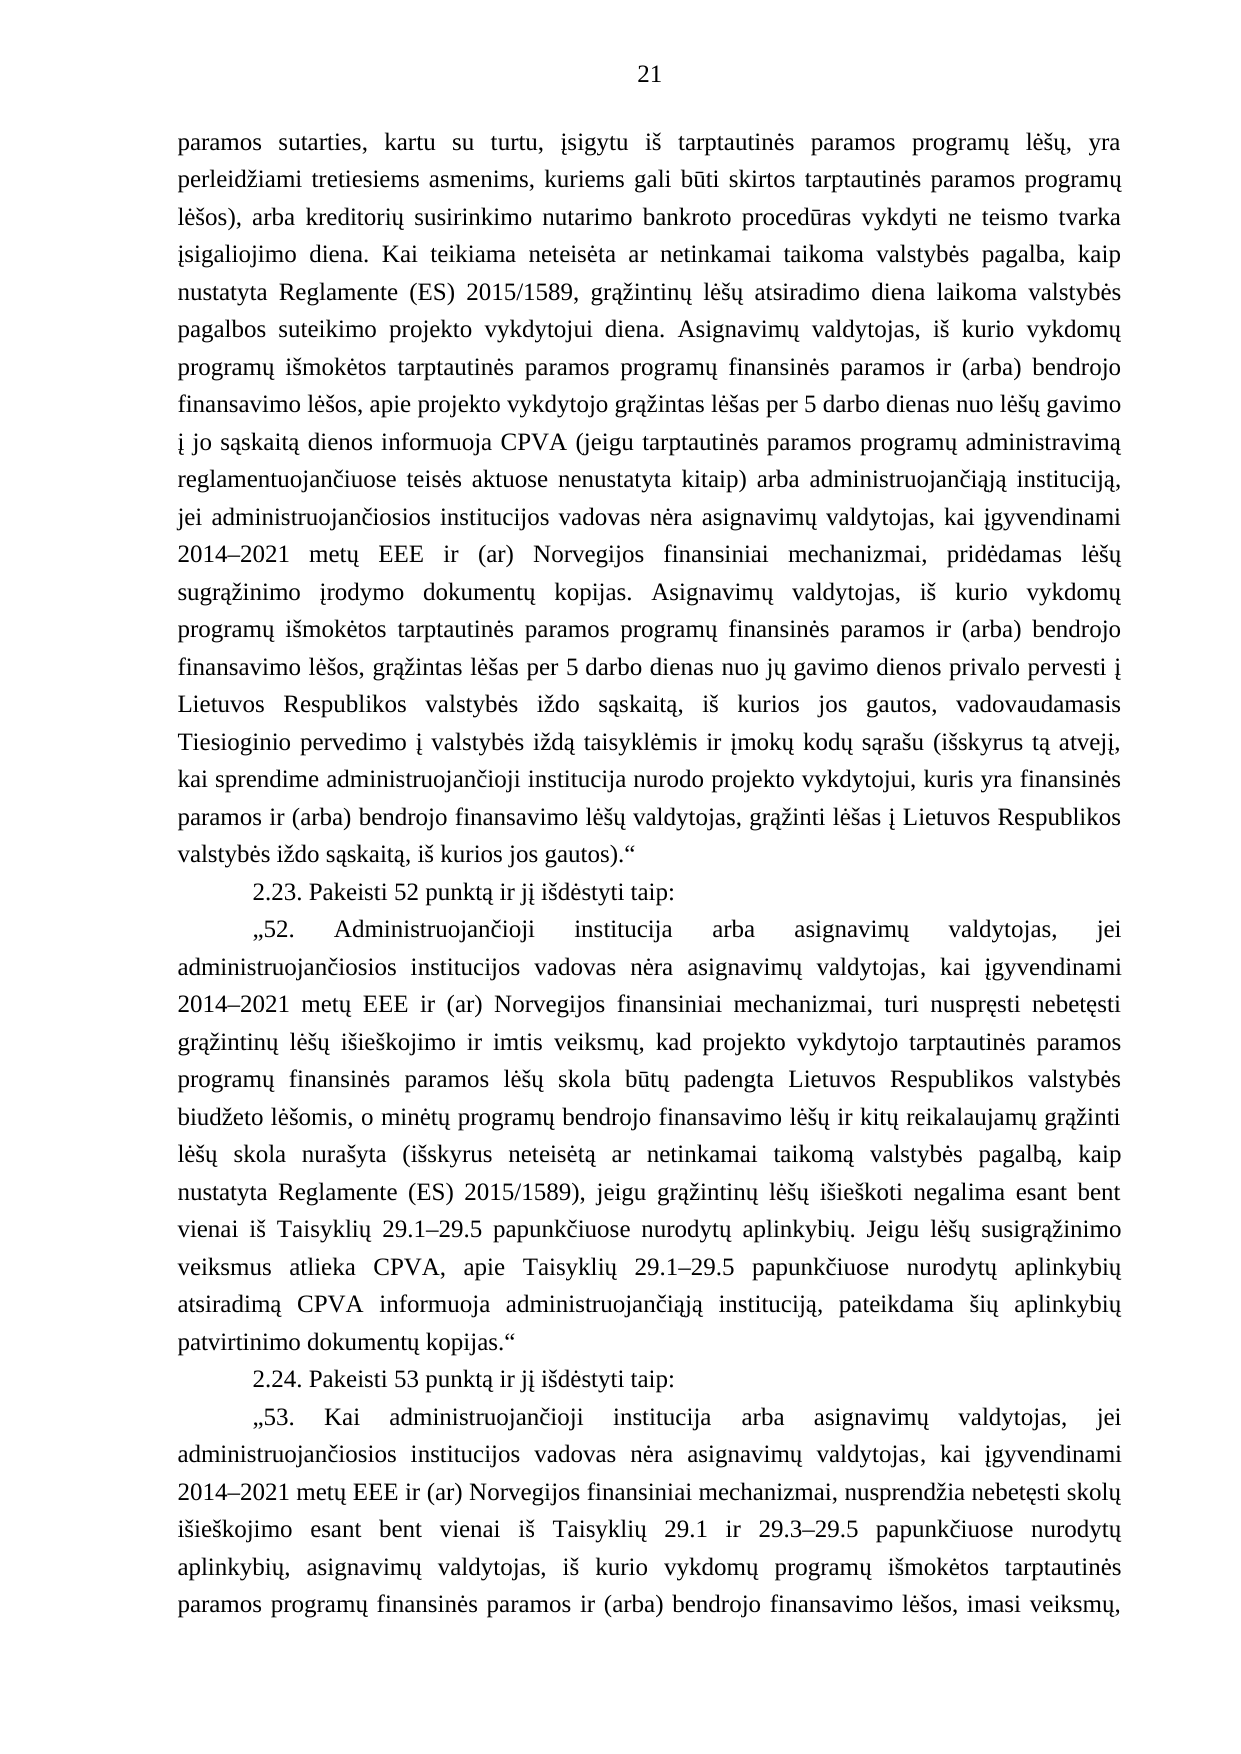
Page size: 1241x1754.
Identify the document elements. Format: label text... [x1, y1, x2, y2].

text „53. Kai administruojančioji institucija arba asignavimų valdytojas, jei administruojančiosios institucijos vadovas nėra asignavimų valdytojas, kai įgyvendinami 2014–2021 metų EEE ir (ar) Norvegijos finansiniai mechanizmai, nusprendžia nebetęsti skolų išieškojimo esant bent vienai iš Taisyklių 29.1 ir 29.3–29.5 papunkčiuose nurodytų aplinkybių, asignavimų valdytojas, iš kurio vykdomų programų išmokėtos tarptautinės paramos programų finansinės paramos ir (arba) bendrojo finansavimo lėšos, imasi veiksmų, [177, 1393, 1122, 1618]
text paramos sutarties, kartu su turtu, įsigytu iš tarptautinės paramos programų lėšų, yra perleidžiami tretiesiems asmenims, kuriems gali būti skirtos tarptautinės paramos programų lėšos), arba kreditorių susirinkimo nutarimo bankroto procedūras vykdyti ne teismo tvarka įsigaliojimo diena. Kai teikiama neteisėta ar netinkamai taikoma valstybės pagalba, kaip nustatyta Reglamente (ES) 2015/1589, grąžintinų lėšų atsiradimo diena laikoma valstybės pagalbos suteikimo projekto vykdytojui diena. Asignavimų valdytojas, iš kurio vykdomų programų išmokėtos tarptautinės paramos programų finansinės paramos ir (arba) bendrojo finansavimo lėšos, apie projekto vykdytojo grąžintas lėšas per 5 darbo dienas nuo lėšų gavimo į jo sąskaitą dienos informuoja CPVA (jeigu tarptautinės paramos programų administravimą reglamentuojančiuose teisės aktuose nenustatyta kitaip) arba administruojančiąją instituciją, jei administruojančiosios institucijos vadovas nėra asignavimų valdytojas, kai įgyvendinami 2014–2021 metų EEE ir (ar) Norvegijos finansiniai mechanizmai, pridėdamas lėšų sugrąžinimo įrodymo dokumentų kopijas. Asignavimų valdytojas, iš kurio vykdomų programų išmokėtos tarptautinės paramos programų finansinės paramos ir (arba) bendrojo finansavimo lėšos, grąžintas lėšas per 5 darbo dienas nuo jų gavimo dienos privalo pervesti į Lietuvos Respublikos valstybės iždo sąskaitą, iš kurios jos gautos, vadovaudamasis Tiesioginio pervedimo į valstybės iždą taisyklėmis ir įmokų kodų sąrašu (išskyrus tą atvejį, kai sprendime administruojančioji institucija nurodo projekto vykdytojui, kuris yra finansinės paramos ir (arba) bendrojo finansavimo lėšų valdytojas, grąžinti lėšas į Lietuvos Respublikos valstybės iždo sąskaitą, iš kurios jos gautos).“ [177, 118, 1122, 868]
text 2.23. Pakeisti 52 punktą ir jį išdėstyti taip: [177, 868, 1122, 906]
text 2.24. Pakeisti 53 punktą ir jį išdėstyti taip: [177, 1356, 1122, 1393]
text „52. Administruojančioji institucija arba asignavimų valdytojas, jei administruojančiosios institucijos vadovas nėra asignavimų valdytojas, kai įgyvendinami 2014–2021 metų EEE ir (ar) Norvegijos finansiniai mechanizmai, turi nuspręsti nebetęsti grąžintinų lėšų išieškojimo ir imtis veiksmų, kad projekto vykdytojo tarptautinės paramos programų finansinės paramos lėšų skola būtų padengta Lietuvos Respublikos valstybės biudžeto lėšomis, o minėtų programų bendrojo finansavimo lėšų ir kitų reikalaujamų grąžinti lėšų skola nurašyta (išskyrus neteisėtą ar netinkamai taikomą valstybės pagalbą, kaip nustatyta Reglamente (ES) 2015/1589), jeigu grąžintinų lėšų išieškoti negalima esant bent vienai iš Taisyklių 29.1–29.5 papunkčiuose nurodytų aplinkybių. Jeigu lėšų susigrąžinimo veiksmus atlieka CPVA, apie Taisyklių 29.1–29.5 papunkčiuose nurodytų aplinkybių atsiradimą CPVA informuoja administruojančiąją instituciją, pateikdama šių aplinkybių patvirtinimo dokumentų kopijas.“ [177, 906, 1122, 1356]
